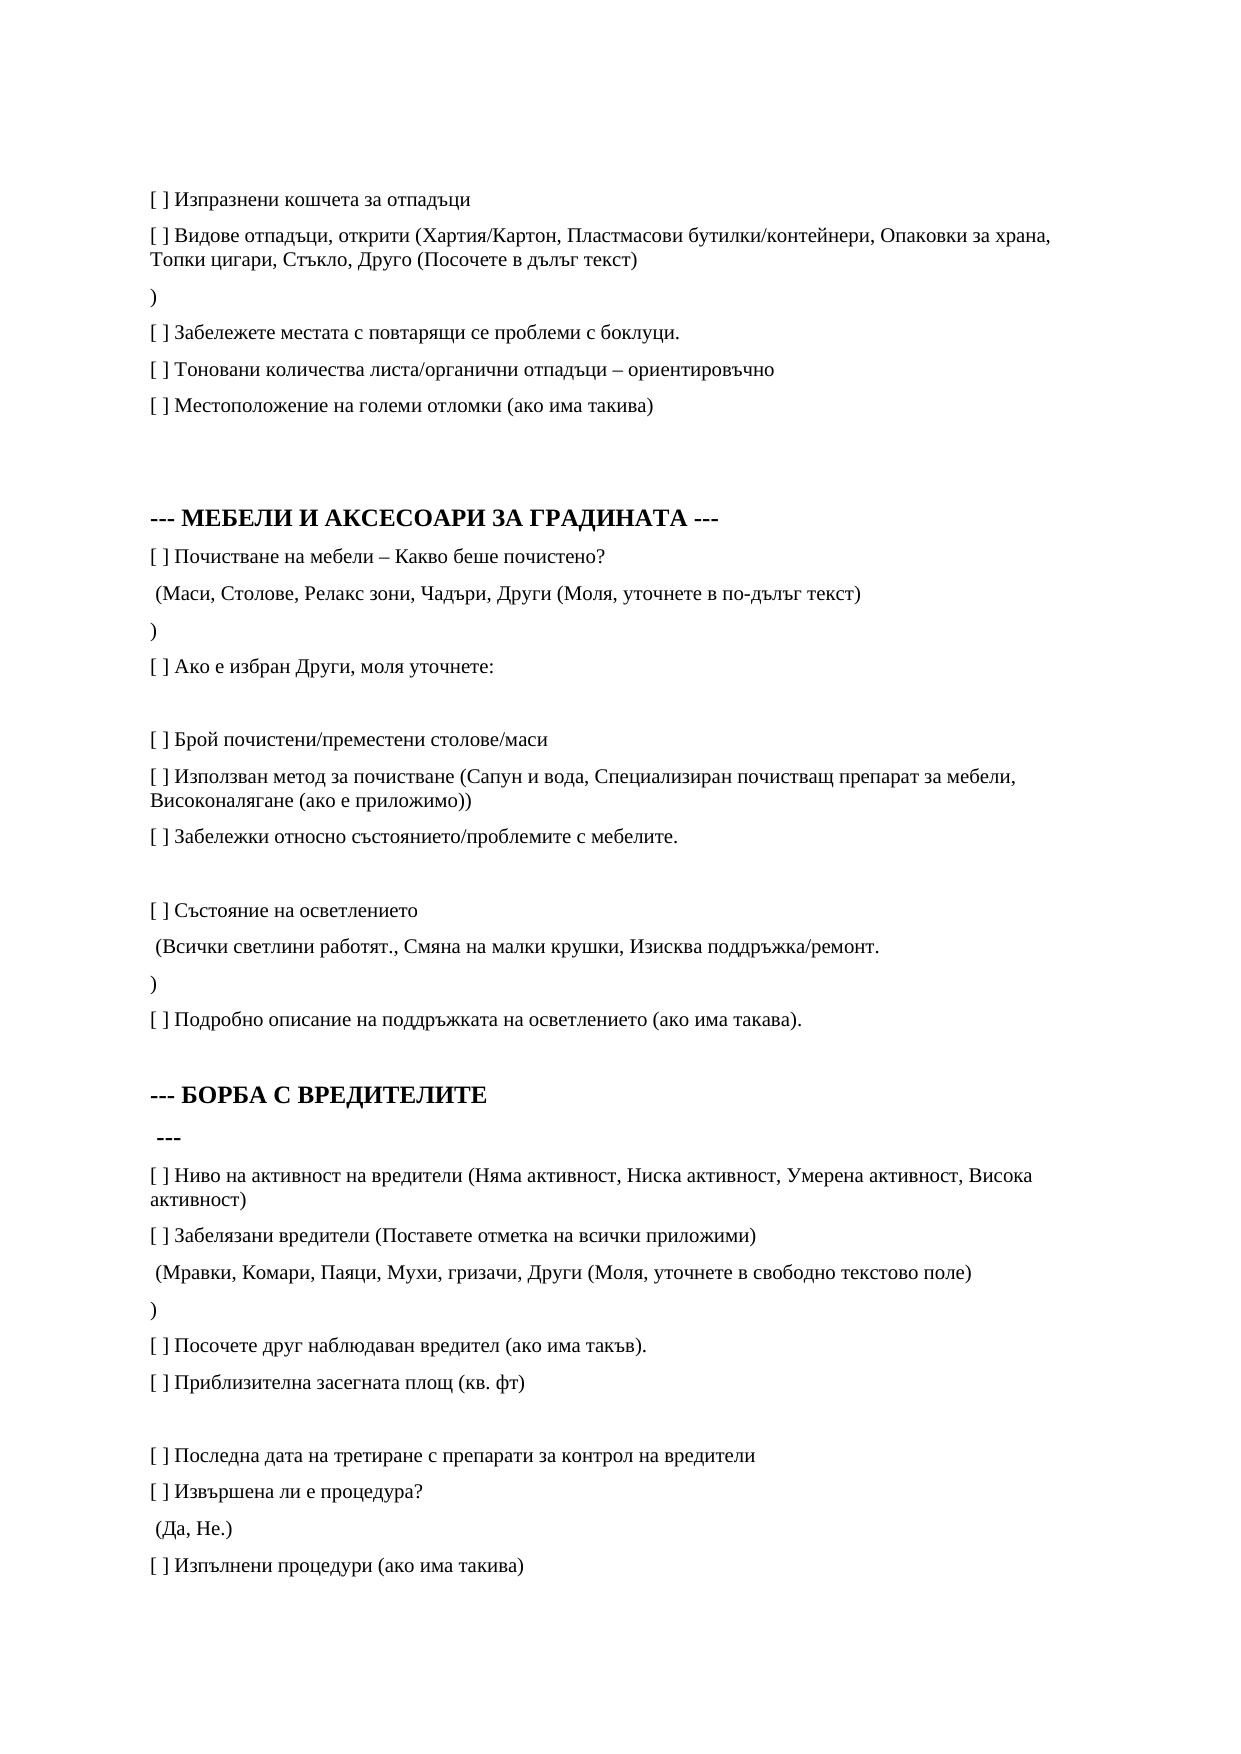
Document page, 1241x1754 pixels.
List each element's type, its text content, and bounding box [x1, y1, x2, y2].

text [ ] Състояние на осветлението [150, 897, 1090, 922]
text [ ] Последна дата на третиране с препарати за контрол на вредители [150, 1443, 1090, 1467]
text ) [150, 971, 1090, 995]
text [ ] Извършена ли е процедура? [150, 1479, 1090, 1503]
text (Мравки, Комари, Паяци, Мухи, гризачи, Други (Моля, уточнете в свободно текстово поле) [150, 1260, 1090, 1284]
text [ ] Забележете местата с повтарящи се проблеми с боклуци. [150, 320, 1090, 344]
text [ ] Ако е избран Други, моля уточнете: [150, 654, 1090, 678]
text [ ] Посочете друг наблюдаван вредител (ако има такъв). [150, 1333, 1090, 1357]
text [ ] Забележки относно състоянието/проблемите с мебелите. [150, 824, 1090, 848]
text [ ] Ниво на активност на вредители (Няма активност, Ниска активност, Умерена активност, Висока активност) [150, 1163, 1090, 1211]
text (Всички светлини работят., Смяна на малки крушки, Изисква поддръжка/ремонт. [150, 934, 1090, 958]
text [ ] Брой почистени/преместени столове/маси [150, 727, 1090, 751]
text ) [150, 284, 1090, 308]
text ) [150, 1297, 1090, 1321]
text [ ] Забелязани вредители (Поставете отметка на всички приложими) [150, 1223, 1090, 1247]
text --- МЕБЕЛИ И АКСЕСОАРИ ЗА ГРАДИНАТА --- [150, 503, 1090, 532]
text [ ] Използван метод за почистване (Сапун и вода, Специализиран почистващ препарат за мебели, Високоналягане (ако е приложимо)) [150, 764, 1090, 812]
text --- [150, 1122, 1090, 1150]
text [ ] Приблизителна засегната площ (кв. фт) [150, 1370, 1090, 1394]
text [ ] Видове отпадъци, открити (Хартия/Картон, Пластмасови бутилки/контейнери, Опаковки за храна, Топки цигари, Стъкло, Друго (Посочете в дълъг текст) [150, 223, 1090, 271]
text ) [150, 617, 1090, 642]
text --- БОРБА С ВРЕДИТЕЛИТЕ [150, 1080, 1090, 1109]
text (Маси, Столове, Релакс зони, Чадъри, Други (Моля, уточнете в по-дълъг текст) [150, 581, 1090, 605]
text (Да, Не.) [150, 1516, 1090, 1540]
text [ ] Изпълнени процедури (ако има такива) [150, 1552, 1090, 1577]
text [ ] Тон­о­ва­ни количества листа/органични отпадъци – ори­ен­ти­ровъч­но [150, 357, 1090, 381]
text [ ] Изпразнени кошчета за отпадъци [150, 187, 1090, 211]
text [ ] Подробно описание на поддръжката на осветлението (ако има такава). [150, 1007, 1090, 1031]
text [ ] Местоположение на големи отломки (ако има такива) [150, 393, 1090, 417]
text [ ] Почистване на мебели – Какво беше почистено? [150, 544, 1090, 568]
